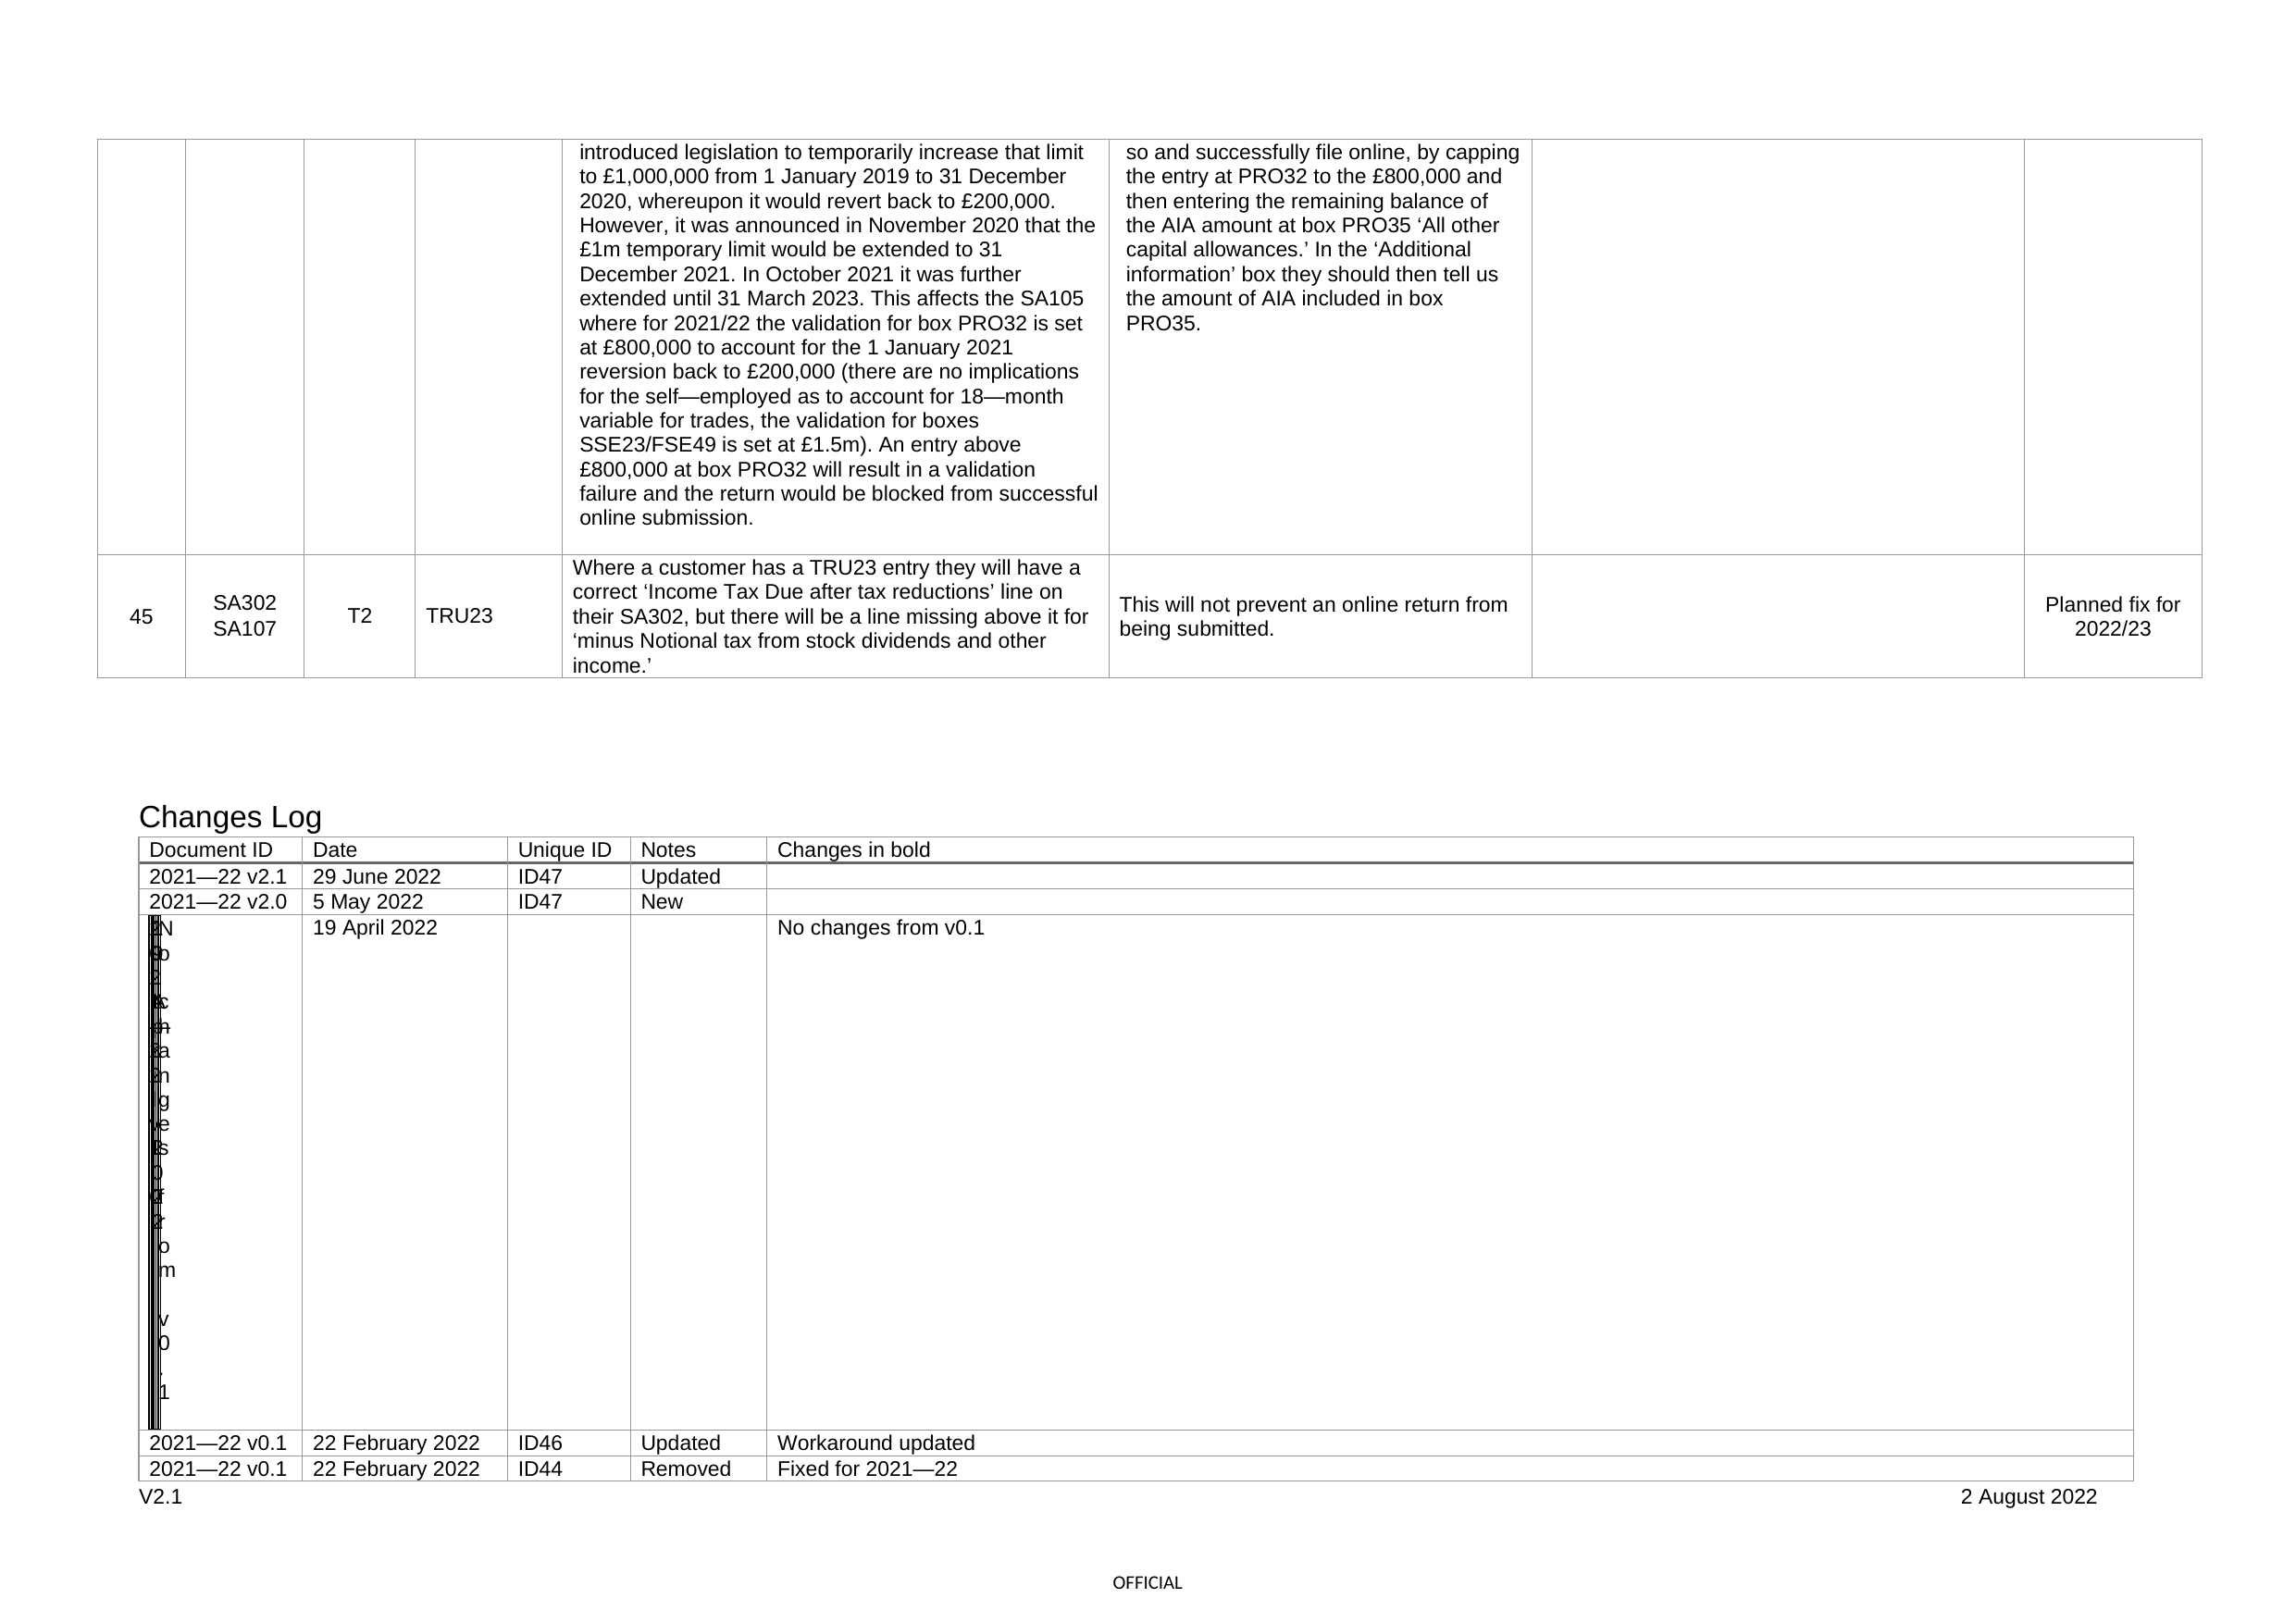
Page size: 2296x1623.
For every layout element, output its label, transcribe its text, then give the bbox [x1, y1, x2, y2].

table_header Document ID [140, 837, 302, 861]
table_header Notes [631, 837, 766, 861]
table_cell ID46 [508, 1431, 630, 1456]
table_cell [2025, 140, 2202, 554]
table_cell Removed [631, 1456, 766, 1481]
table_cell 45 [98, 555, 185, 677]
table_cell This will not prevent an online return from being submitted. [1110, 555, 1532, 677]
table_header Changes in bold [767, 837, 2133, 861]
table_cell Updated [631, 1431, 766, 1456]
table_cell [161, 1096, 167, 1106]
table_cell ID47 [508, 889, 630, 914]
table_cell [508, 915, 630, 1430]
table_header Unique ID [508, 837, 630, 861]
table_cell 29 June 2022 [303, 864, 507, 888]
table_cell [304, 140, 415, 554]
table_cell 22 February 2022 [303, 1431, 507, 1456]
table_cell 22 February 2022 [303, 1456, 507, 1481]
table_cell T2 [304, 555, 415, 677]
table_cell [767, 889, 2133, 914]
table_cell so and successfully file online, by capping the entry at PRO32 to the £800,000 and then entering the remaining balance of the AIA amount at box PRO35 ‘All other capital allowances.’ In the ‘Additional information’ box they should then tell us the amount of AIA included in box PRO35. [1110, 140, 1532, 554]
table_cell 2021—22 v0.1 [140, 1456, 302, 1481]
table_cell Updated [631, 864, 766, 888]
table_cell 2021—22 v0.1 [140, 1431, 302, 1456]
table_cell New [631, 889, 766, 914]
table_cell [767, 864, 2133, 888]
table_cell TRU23 [416, 555, 562, 677]
table_cell [1533, 140, 2024, 554]
table_cell ID44 [508, 1456, 630, 1481]
table_cell SA302 SA107 [186, 555, 304, 677]
table_cell Fixed for 2021—22 [767, 1456, 2133, 1481]
table_cell Where a customer has a TRU23 entry they will have a correct ‘Income Tax Due after tax reductions’ line on their SA302, but there will be a line missing above it for ‘minus Notional tax from stock dividends and other income.’ [563, 555, 1109, 677]
table_cell [186, 140, 304, 554]
table_header Date [303, 837, 507, 861]
table_cell [140, 915, 148, 1430]
table_cell 2021—22 v2.1 [140, 864, 302, 888]
table_cell [416, 140, 562, 554]
table_cell [161, 950, 168, 960]
table_cell [1533, 555, 2024, 677]
table_cell ID47 [508, 864, 630, 888]
table_cell [161, 1337, 168, 1349]
table_cell Planned fix for 2022/23 [2025, 555, 2202, 677]
table_cell 5 May 2022 [303, 889, 507, 914]
table_cell [631, 915, 766, 1430]
table_cell Workaround updated [767, 1431, 2133, 1456]
subtitle Changes Log [139, 799, 2156, 835]
table_cell introduced legislation to temporarily increase that limit to £1,000,000 from 1 January 2019 to 31 December 2020, whereupon it would revert back to £200,000. However, it was announced in November 2020 that the £1m temporary limit would be extended to 31 December 2021. In October 2021 it was further extended until 31 March 2023. This affects the SA105 where for 2021/22 the validation for box PRO32 is set at £800,000 to account for the 1 January 2021 reversion back to £200,000 (there are no implications for the self—employed as to account for 18—month variable for trades, the validation for boxes SSE23/FSE49 is set at £1.5m). An entry above £800,000 at box PRO32 will result in a validation failure and the return would be blocked from successful online submission. [563, 140, 1109, 554]
table_cell [161, 915, 302, 1430]
table_cell [161, 1243, 168, 1252]
table_cell 2021—22 v2.0 [140, 889, 302, 914]
table_cell 19 April 2022 [303, 915, 507, 1430]
table_cell No changes from v0.1 [767, 915, 2133, 1430]
table_cell [98, 140, 185, 554]
